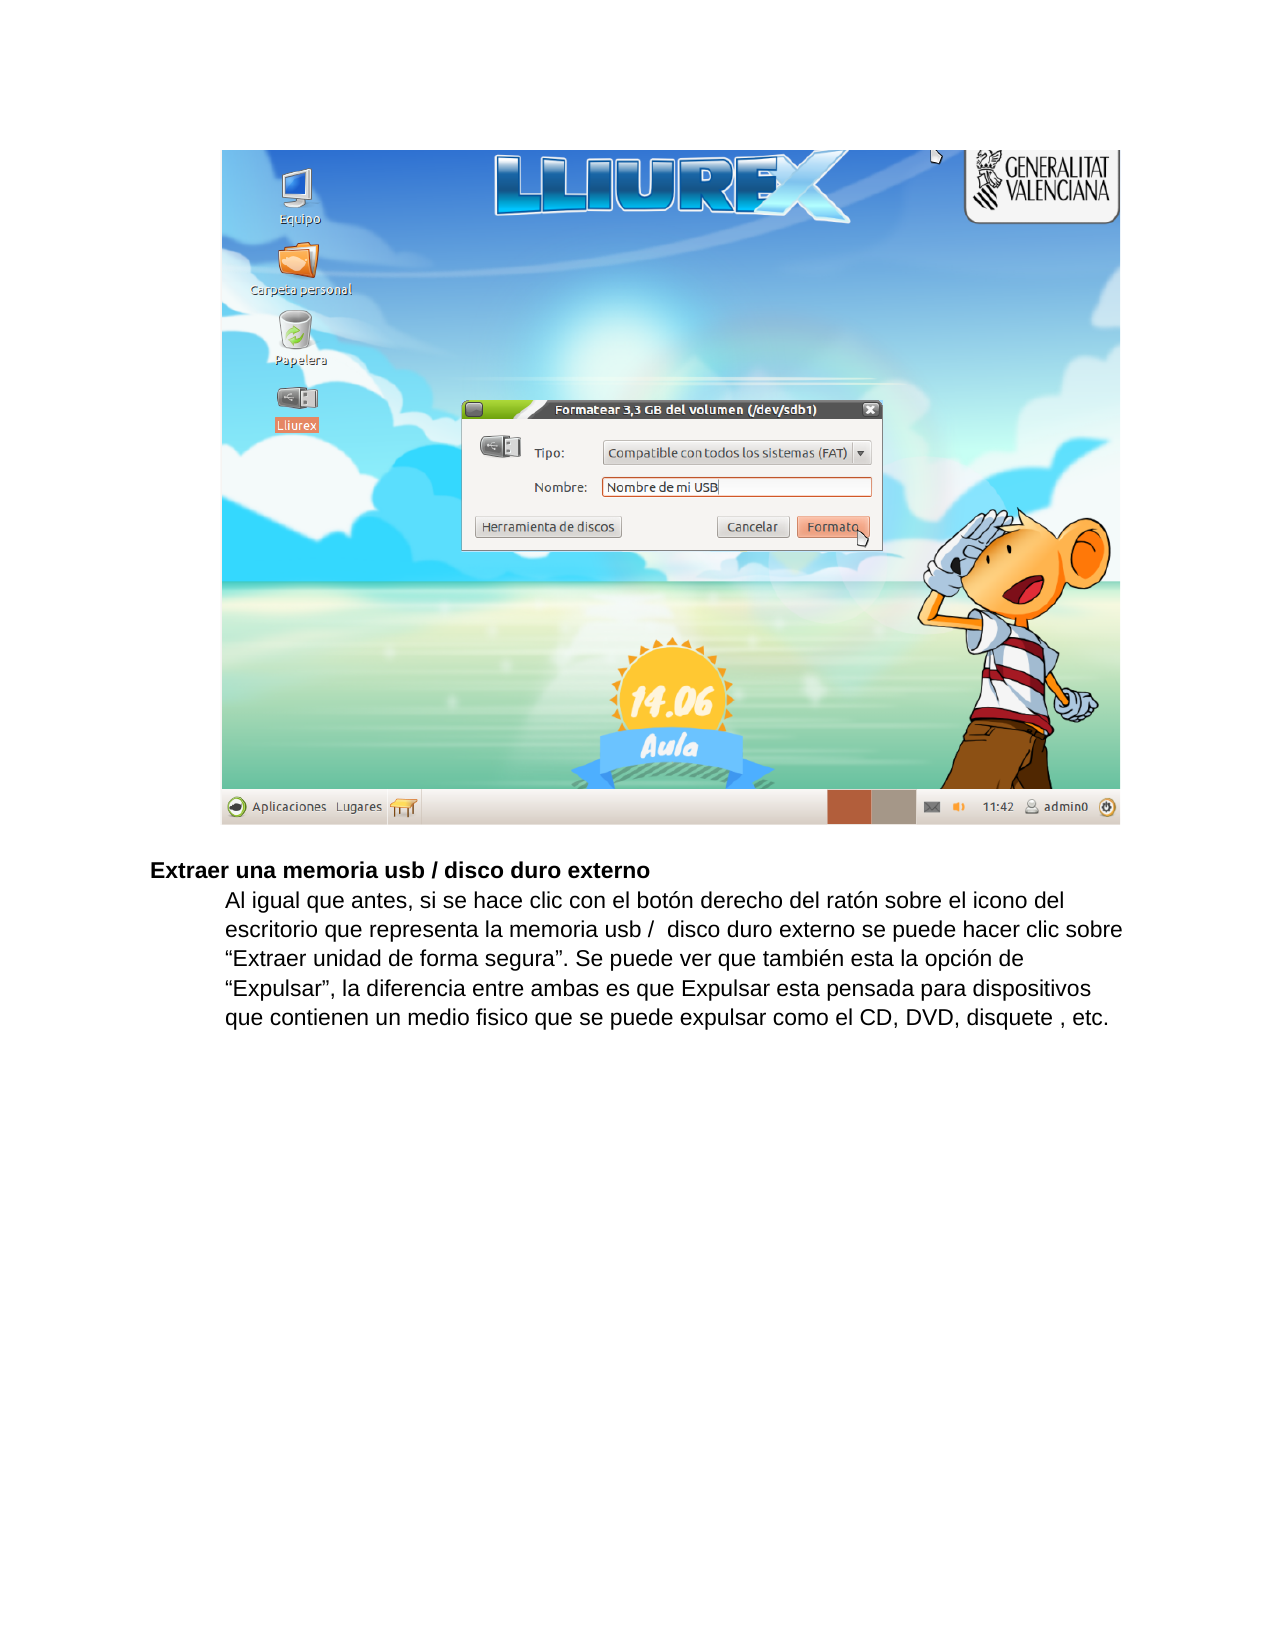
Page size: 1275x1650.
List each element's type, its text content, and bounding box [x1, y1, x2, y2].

text Extraer una memoria usb / disco duro externo [150, 858, 1125, 884]
text Al igual que antes, si se hace clic con el botón derecho del ratón sobre el icono del escritorio que representa la memoria usb / disco duro externo se puede hacer clic sobre “Extraer unidad de forma segura”. Se puede ver que también esta la opción de “Expulsar”, la diferencia entre ambas es que Expulsar esta pensada para dispositivos que contienen un medio fisico que se puede expulsar como el CD, DVD, disquete , etc. [225, 887, 1125, 1031]
picture [220, 150, 1121, 825]
